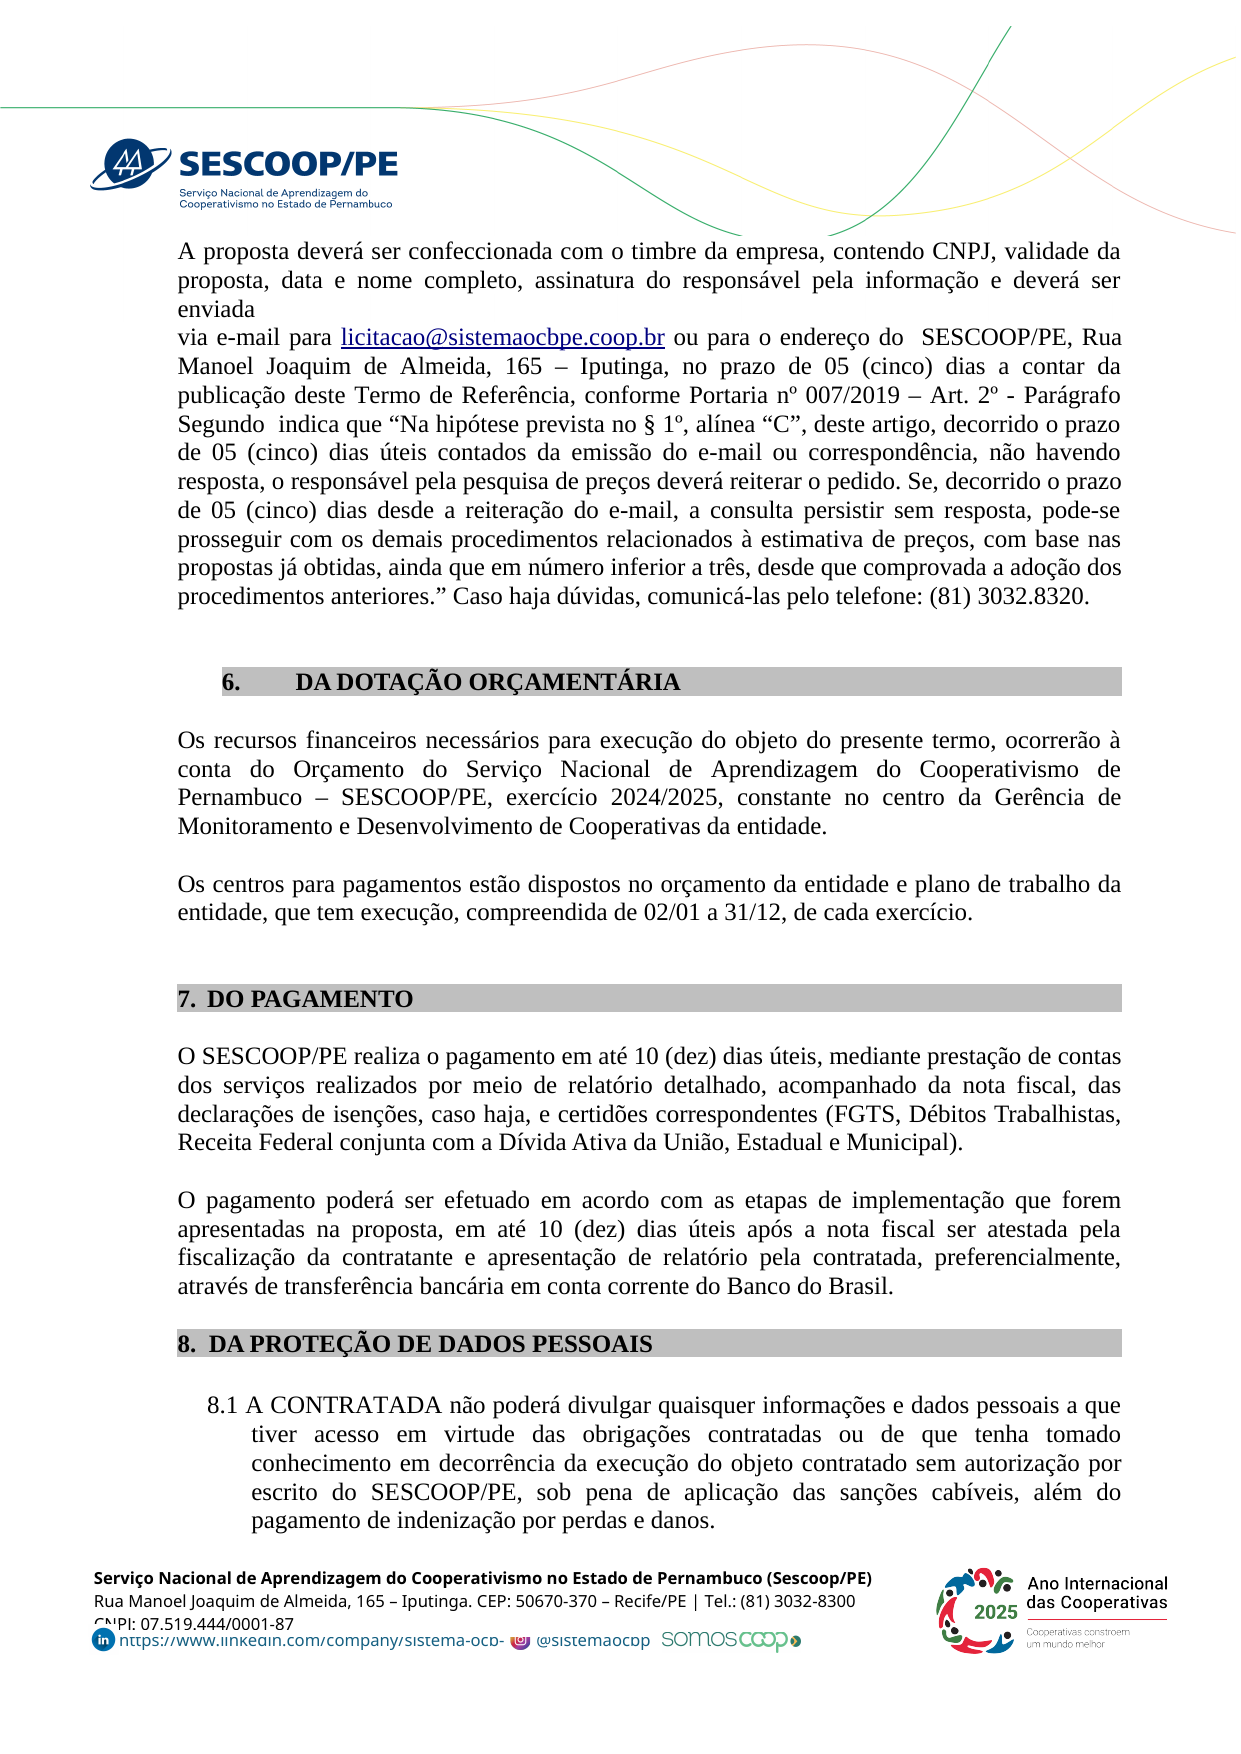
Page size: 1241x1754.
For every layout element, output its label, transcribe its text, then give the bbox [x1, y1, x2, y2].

text 8.1 A CONTRATADA não poderá divulgar quaisquer informações e dados pessoais a que tiver acesso em virtude das obrigações contratadas ou de que tenha tomado conhecimento em decorrência da execução do objeto contratado sem autorização por escrito do SESCOOP/PE, sob pena de aplicação das sanções cabíveis, além do pagamento de indenização por perdas e danos. [207, 1391, 1122, 1534]
text via e-mail para licitacao@sistemaocbpe.coop.br ou para o endereço do SESCOOP/PE, Rua Manoel Joaquim de Almeida, 165 – Iputinga, no prazo de 05 (cinco) dias a contar da publicação deste Termo de Referência, conforme Portaria nº 007/2019 – Art. 2º - Parágrafo Segundo indica que “Na hipótese prevista no § 1º, alínea “C”, deste artigo, decorrido o prazo de 05 (cinco) dias úteis contados da emissão do e-mail ou correspondência, não havendo resposta, o responsável pela pesquisa de preços deverá reiterar o pedido. Se, decorrido o prazo de 05 (cinco) dias desde a reiteração do e-mail, a consulta persistir sem resposta, pode-se prosseguir com os demais procedimentos relacionados à estimativa de preços, com base nas propostas já obtidas, ainda que em número inferior a três, desde que comprovada a adoção dos procedimentos anteriores.” Caso haja dúvidas, comunicá-las pelo telefone: (81) 3032.8320. [177, 322, 1122, 610]
list DO PAGAMENTO [177, 984, 1122, 1012]
text O SESCOOP/PE realiza o pagamento em até 10 (dez) dias úteis, mediante prestação de contas dos serviços realizados por meio de relatório detalhado, acompanhado da nota fiscal, das declarações de isenções, caso haja, e certidões correspondentes (FGTS, Débitos Trabalhistas, Receita Federal conjunta com a Dívida Ativa da União, Estadual e Municipal). [177, 1041, 1122, 1156]
text Os centros para pagamentos estão dispostos no orçamento da entidade e plano de trabalho da entidade, que tem execução, compreendida de 02/01 a 31/12, de cada exercício. [177, 869, 1122, 926]
text 8. DA PROTEÇÃO DE DADOS PESSOAIS [177, 1329, 1122, 1357]
list DA DOTAÇÃO ORÇAMENTÁRIA [222, 667, 1122, 696]
text Os recursos financeiros necessários para execução do objeto do presente termo, ocorrerão à conta do Orçamento do Serviço Nacional de Aprendizagem do Cooperativismo de Pernambuco – SESCOOP/PE, exercício 2024/2025, constante no centro da Gerência de Monitoramento e Desenvolvimento de Cooperativas da entidade. [177, 725, 1122, 840]
text O pagamento poderá ser efetuado em acordo com as etapas de implementação que forem apresentadas na proposta, em até 10 (dez) dias úteis após a nota fiscal ser atestada pela fiscalização da contratante e apresentação de relatório pela contratada, preferencialmente, através de transferência bancária em conta corrente do Banco do Brasil. [177, 1185, 1122, 1300]
